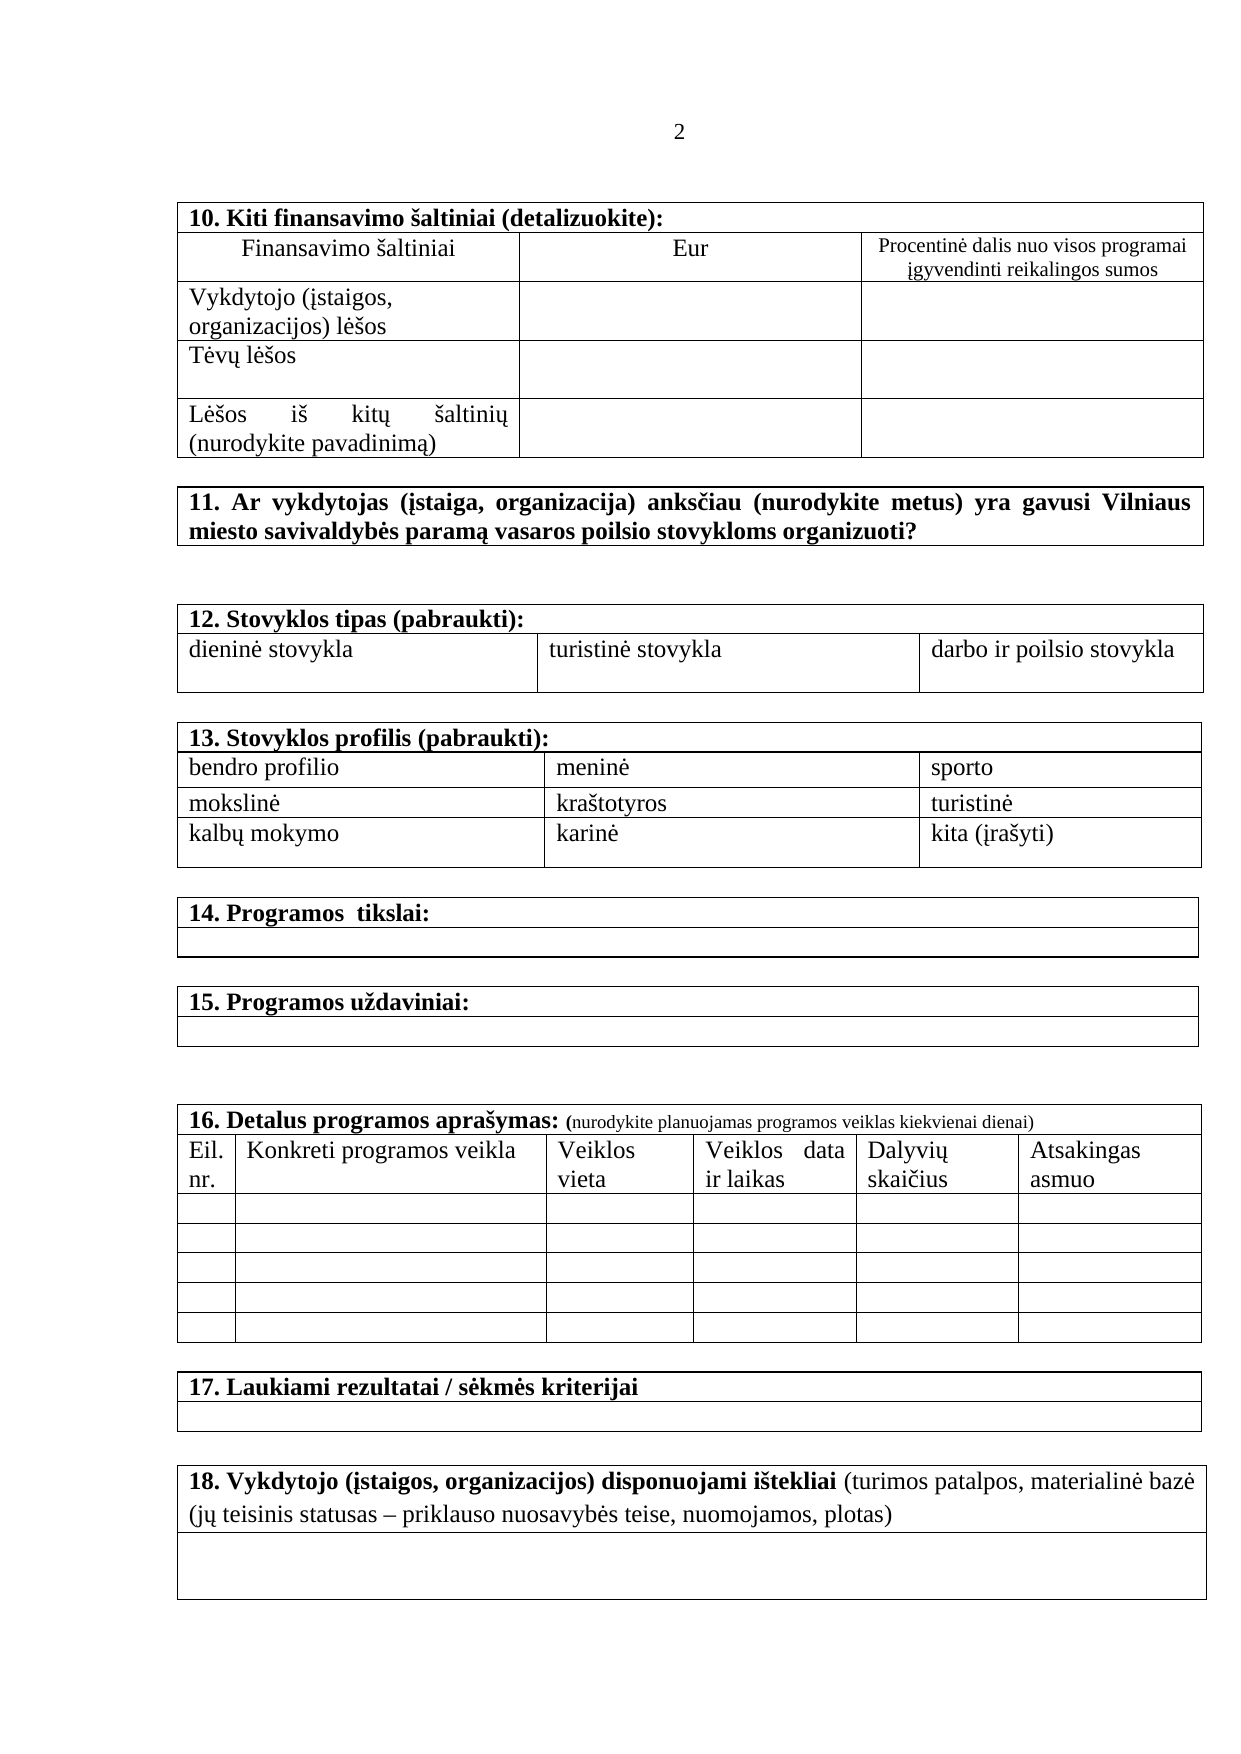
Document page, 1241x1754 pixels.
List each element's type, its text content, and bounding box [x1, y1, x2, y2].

table_cell [1019, 1194, 1201, 1222]
table_cell [857, 1224, 1018, 1252]
table_header 13. Stovyklos profilis (pabraukti): [178, 723, 1201, 751]
table_cell [694, 1194, 856, 1222]
table_cell [547, 1283, 693, 1312]
table_cell kraštotyros [545, 788, 919, 817]
table_cell [857, 1194, 1018, 1222]
table_cell [857, 1283, 1018, 1312]
table_header 15. Programos uždaviniai: [178, 987, 1198, 1016]
table_cell [236, 1253, 546, 1282]
table_cell Konkreti programos veikla [236, 1135, 546, 1193]
table_cell [694, 1224, 856, 1252]
table_cell [236, 1313, 546, 1342]
table_cell [236, 1283, 546, 1312]
table_cell Eur [520, 233, 861, 281]
table_cell [520, 282, 861, 339]
table_cell [694, 1253, 856, 1282]
table_cell turistinė stovykla [538, 634, 919, 692]
table_cell Procentinė dalis nuo visos programai įgyvendinti reikalingos sumos [862, 233, 1203, 281]
table_cell Dalyvių skaičius [857, 1135, 1018, 1193]
table_cell [1019, 1253, 1201, 1282]
table_cell [1019, 1283, 1201, 1312]
table_header 10. Kiti finansavimo šaltiniai (detalizuokite): [178, 203, 1203, 232]
table_cell darbo ir poilsio stovykla [920, 634, 1203, 692]
table_cell [857, 1313, 1018, 1342]
table_cell Lėšos iš kitų šaltinių (nurodykite pavadinimą) [178, 399, 519, 457]
table_cell [694, 1283, 856, 1312]
table_cell Atsakingas asmuo [1019, 1135, 1201, 1193]
table_cell [694, 1313, 856, 1342]
table_cell [547, 1253, 693, 1282]
table_cell [178, 1253, 235, 1282]
table_cell [547, 1224, 693, 1252]
table_cell [178, 1533, 1206, 1599]
table_cell Finansavimo šaltiniai [178, 233, 519, 281]
table_cell [857, 1253, 1018, 1282]
table_header 16. Detalus programos aprašymas: (nurodykite planuojamas programos veiklas kiekvienai dienai) [178, 1105, 1201, 1134]
table_cell kalbų mokymo [178, 818, 544, 867]
table_cell turistinė [920, 788, 1201, 817]
table_cell [178, 1224, 235, 1252]
table_cell [178, 1194, 235, 1222]
table_cell kita (įrašyti) [920, 818, 1201, 867]
table_cell [1019, 1224, 1201, 1252]
table_cell [520, 341, 861, 398]
table_cell [547, 1313, 693, 1342]
table_cell [178, 1283, 235, 1312]
table_cell dieninė stovykla [178, 634, 537, 692]
table_cell meninė [545, 753, 919, 787]
table_cell [178, 1313, 235, 1342]
table_cell mokslinė [178, 788, 544, 817]
table_cell [547, 1194, 693, 1222]
table_cell [862, 341, 1203, 398]
table_header 11. Ar vykdytojas (įstaiga, organizacija) anksčiau (nurodykite metus) yra gavusi Vilniaus miesto savivaldybės paramą vasaros poilsio stovykloms organizuoti? [178, 488, 1203, 545]
table_cell [178, 1017, 1198, 1046]
table_cell Eil. nr. [178, 1135, 235, 1193]
table_cell karinė [545, 818, 919, 867]
table_cell Tėvų lėšos [178, 341, 519, 398]
table_cell [862, 399, 1203, 457]
table_cell Vykdytojo (įstaigos, organizacijos) lėšos [178, 282, 519, 339]
table_cell [862, 282, 1203, 339]
table_cell [236, 1224, 546, 1252]
table_cell bendro profilio [178, 753, 544, 787]
table_cell [178, 928, 1198, 956]
table_cell [178, 1402, 1201, 1431]
table_cell Veiklos data ir laikas [694, 1135, 856, 1193]
table_cell sporto [920, 753, 1201, 787]
table_header 17. Laukiami rezultatai / sėkmės kriterijai [178, 1373, 1201, 1401]
table_header 18. Vykdytojo (įstaigos, organizacijos) disponuojami ištekliai (turimos patalpos, materialinė bazė (jų teisinis statusas – priklauso nuosavybės teise, nuomojamos, plotas) [178, 1466, 1206, 1532]
table_header 12. Stovyklos tipas (pabraukti): [178, 605, 1203, 633]
table_header 14. Programos tikslai: [178, 898, 1198, 927]
table_cell [236, 1194, 546, 1222]
table_cell Veiklos vieta [547, 1135, 693, 1193]
table_cell [520, 399, 861, 457]
table_cell [1019, 1313, 1201, 1342]
